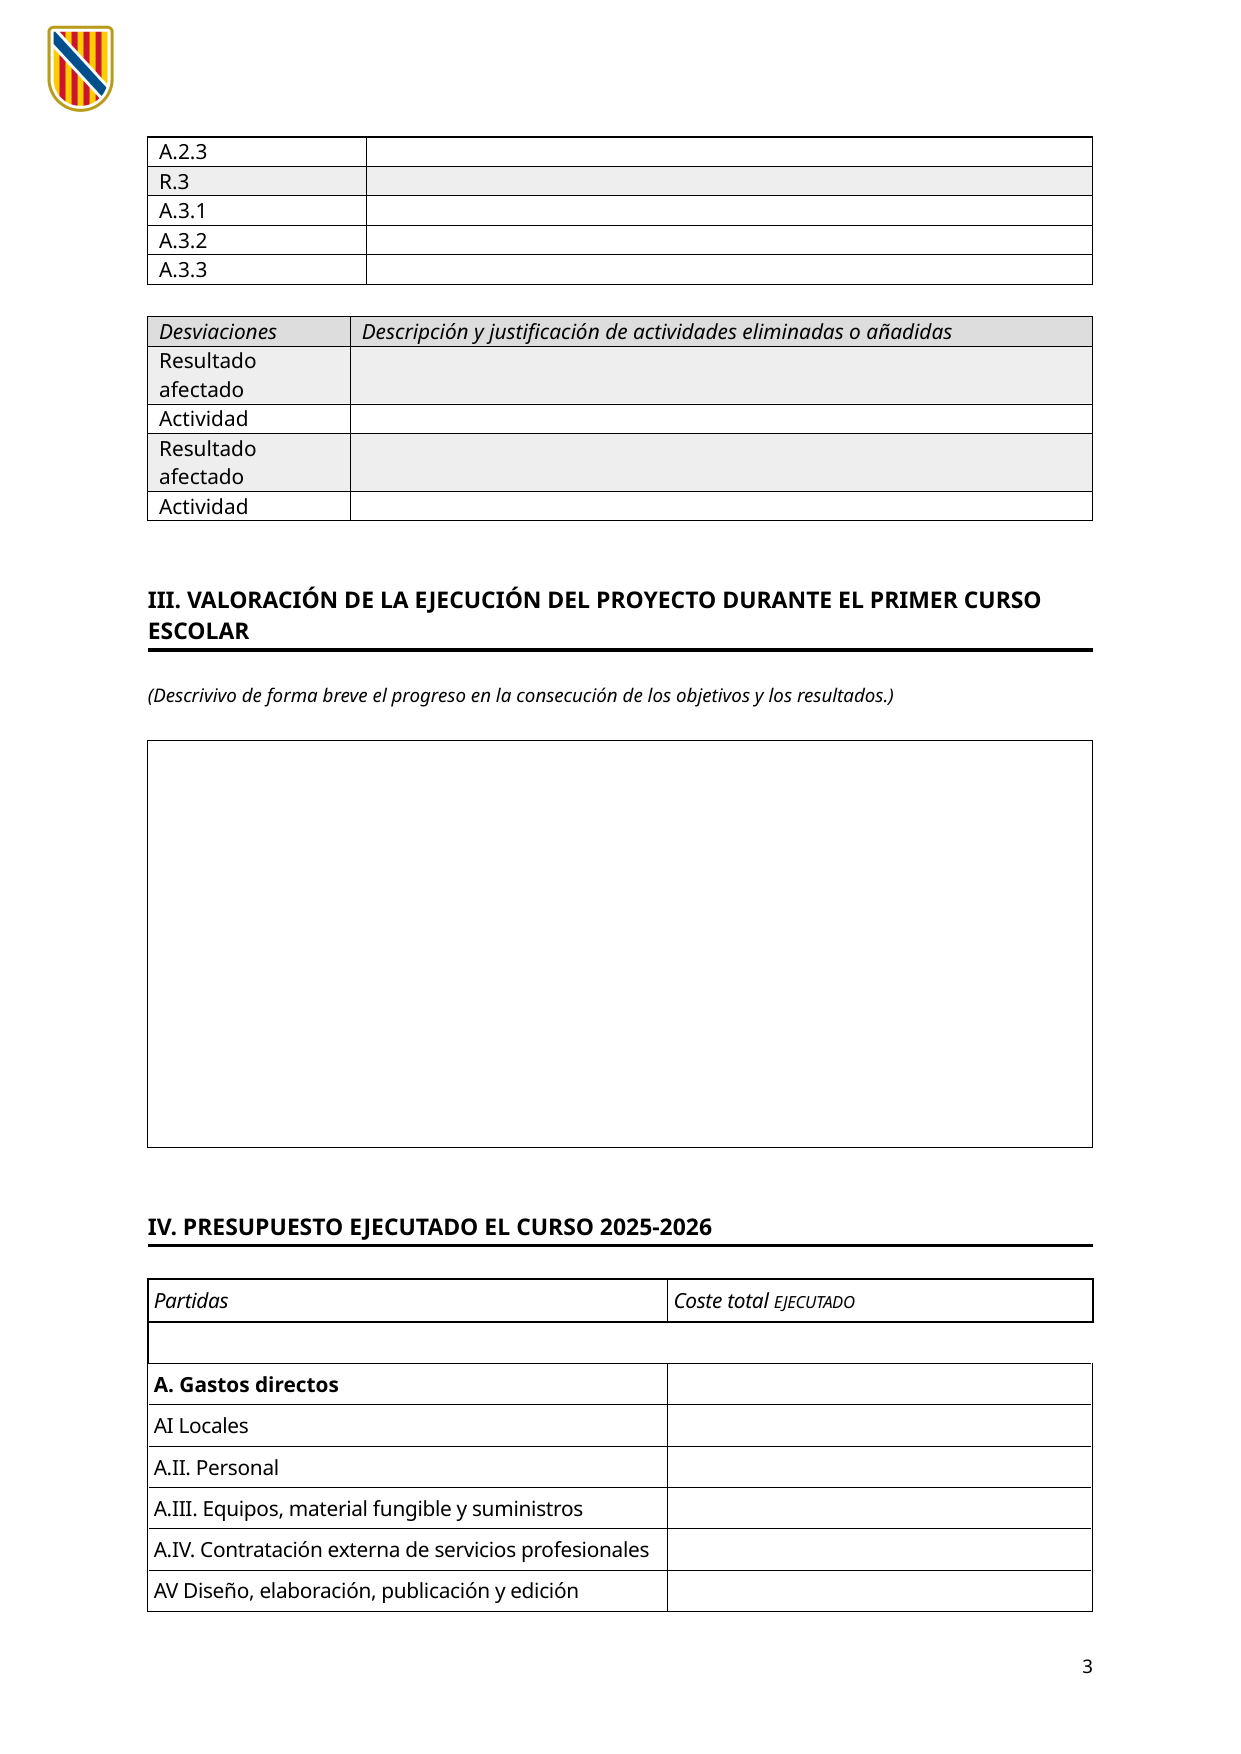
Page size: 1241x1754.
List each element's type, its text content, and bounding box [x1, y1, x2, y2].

table_cell A.3.3 [148, 255, 366, 284]
table_cell [668, 1570, 1092, 1611]
table_cell Resultado afectado [148, 347, 350, 403]
table_cell A.2.3 [148, 138, 366, 166]
table_header Desviaciones [148, 317, 350, 346]
table_cell [367, 196, 1092, 225]
text III. VALORACIÓN DE LA EJECUCIÓN DEL PROYECTO DURANTE EL PRIMER CURSO ESCOLAR [148, 584, 1093, 648]
table_cell [351, 405, 1092, 433]
table_header Descripción y justificación de actividades eliminadas o añadidas [351, 317, 1092, 346]
table_header [148, 741, 1092, 1147]
table_cell [351, 347, 1092, 403]
table_cell Actividad [148, 492, 350, 520]
table_cell [367, 167, 1092, 195]
table_header Coste total ejecutado [668, 1280, 1092, 1321]
picture [46, 24, 115, 113]
table_header Partidas [149, 1280, 667, 1321]
table_cell A.III. Equipos, material fungible y suministros [148, 1487, 667, 1528]
table_cell [668, 1404, 1092, 1446]
table_cell [668, 1528, 1092, 1570]
text (Descrivivo de forma breve el progreso en la consecución de los objetivos y los resultados.) [148, 683, 1093, 708]
table_cell [351, 492, 1092, 520]
table_cell [668, 1323, 1093, 1363]
table_cell R.3 [148, 167, 366, 195]
table_cell [367, 138, 1092, 166]
table_cell A.II. Personal [148, 1446, 667, 1487]
text IV. PRESUPUESTO EJECUTADO EL CURSO 2025-2026 [148, 1210, 1093, 1244]
table_cell Resultado afectado [148, 434, 350, 491]
table_cell A.3.1 [148, 196, 366, 225]
table_cell [668, 1446, 1092, 1487]
table_cell A. Gastos directos [148, 1364, 667, 1404]
table_cell A.IV. Contratación externa de servicios profesionales [148, 1528, 667, 1570]
table_cell [367, 255, 1092, 284]
table_cell [367, 226, 1092, 254]
table_cell Actividad [148, 405, 350, 433]
table_cell [668, 1487, 1092, 1528]
table_cell A.3.2 [148, 226, 366, 254]
table_cell AI Locales [148, 1404, 667, 1446]
table_cell [149, 1323, 667, 1363]
table_cell AV Diseño, elaboración, publicación y edición [148, 1570, 667, 1611]
table_cell [351, 434, 1092, 491]
table_cell [668, 1363, 1092, 1404]
